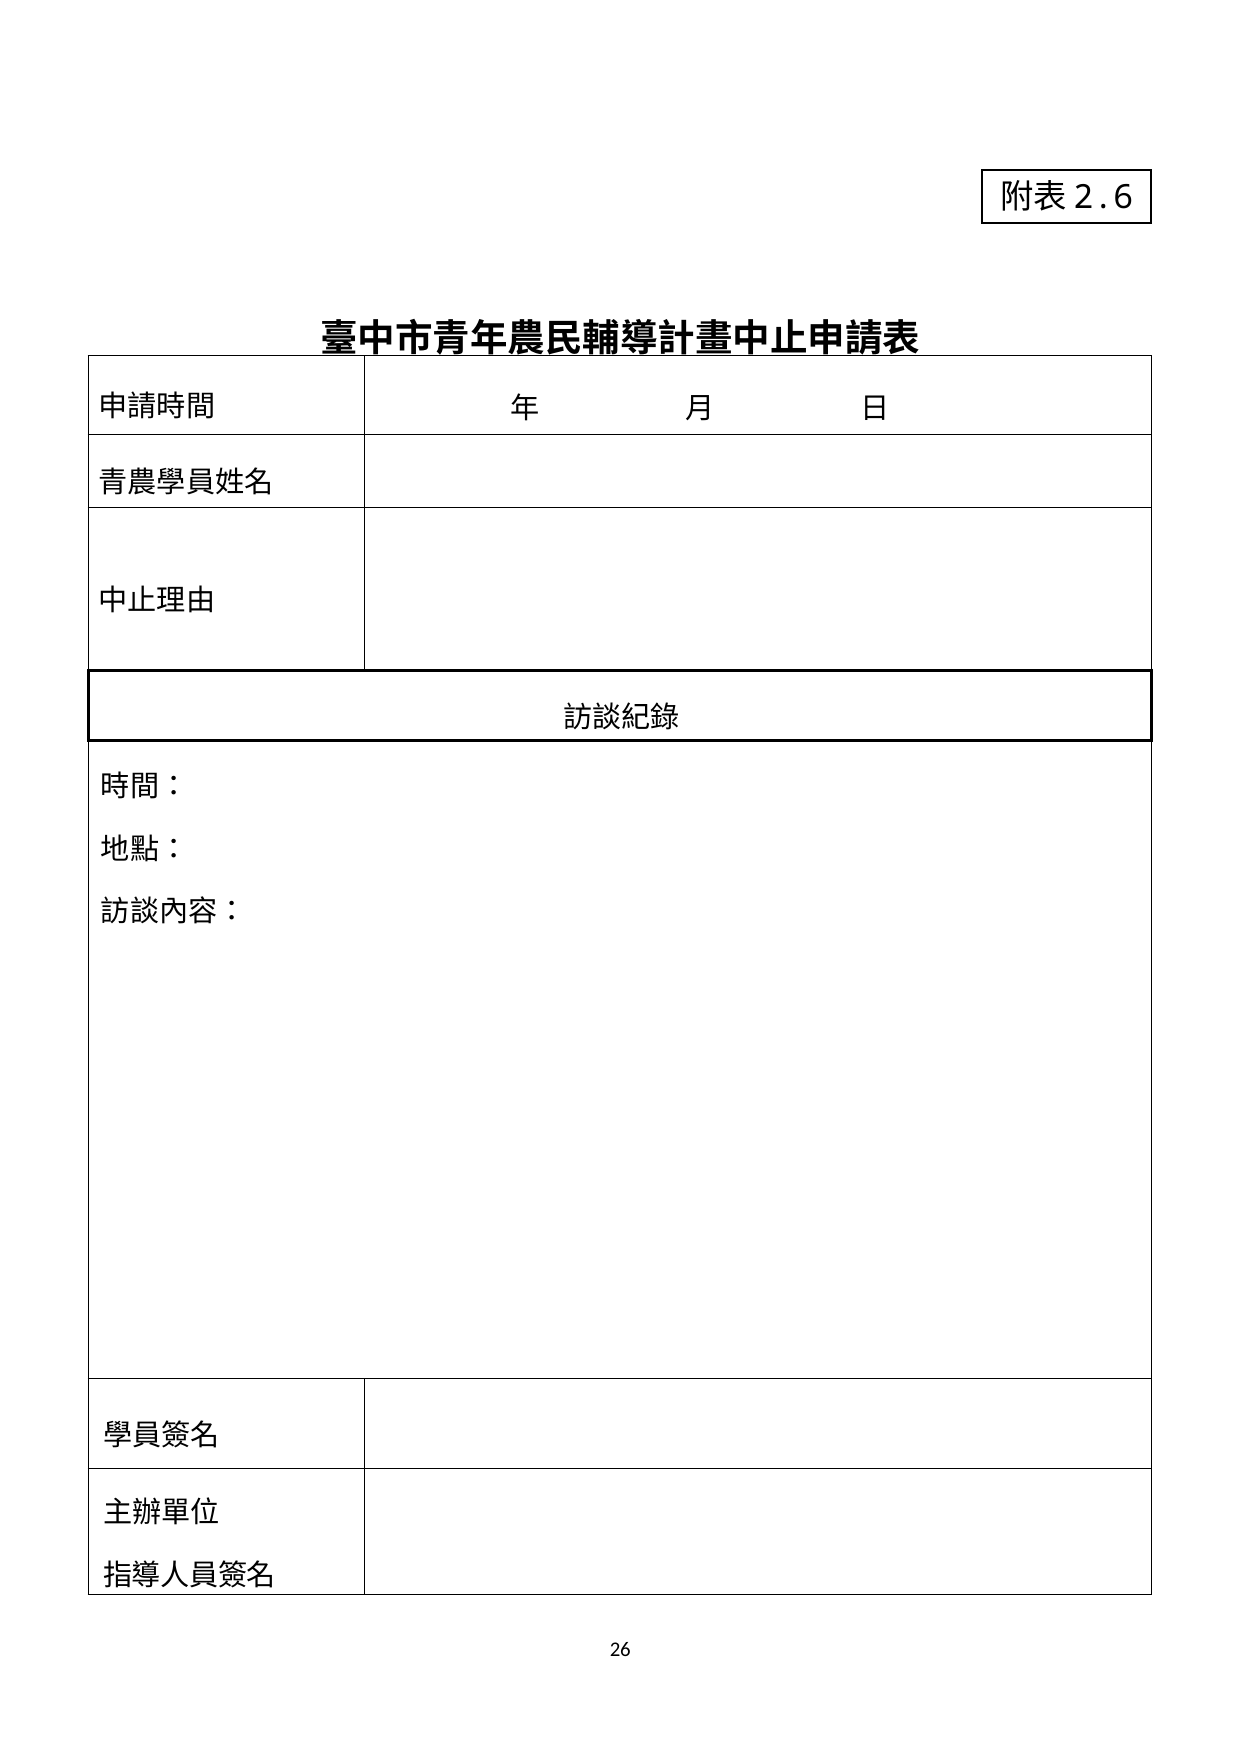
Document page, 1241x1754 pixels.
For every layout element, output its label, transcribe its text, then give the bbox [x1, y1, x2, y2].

table_cell [365, 1469, 1151, 1593]
table_cell [365, 508, 1151, 668]
table_cell 主辦單位 指導人員簽名 [89, 1469, 364, 1593]
table_header 年 月 日 [365, 356, 1151, 434]
table_cell 時間： 地點： 訪談內容： [89, 742, 1151, 1378]
text 附表2.6 [998, 178, 1135, 215]
table_cell 中止理由 [89, 508, 364, 668]
table_cell 學員簽名 [89, 1379, 364, 1467]
table_cell [365, 435, 1151, 507]
subtitle 臺中市青年農民輔導計畫中止申請表 [89, 293, 1152, 355]
table_header 申請時間 [89, 356, 364, 434]
table_cell 青農學員姓名 [89, 435, 364, 507]
table_cell 訪談紀錄 [90, 672, 1150, 739]
table_cell [365, 1379, 1151, 1467]
